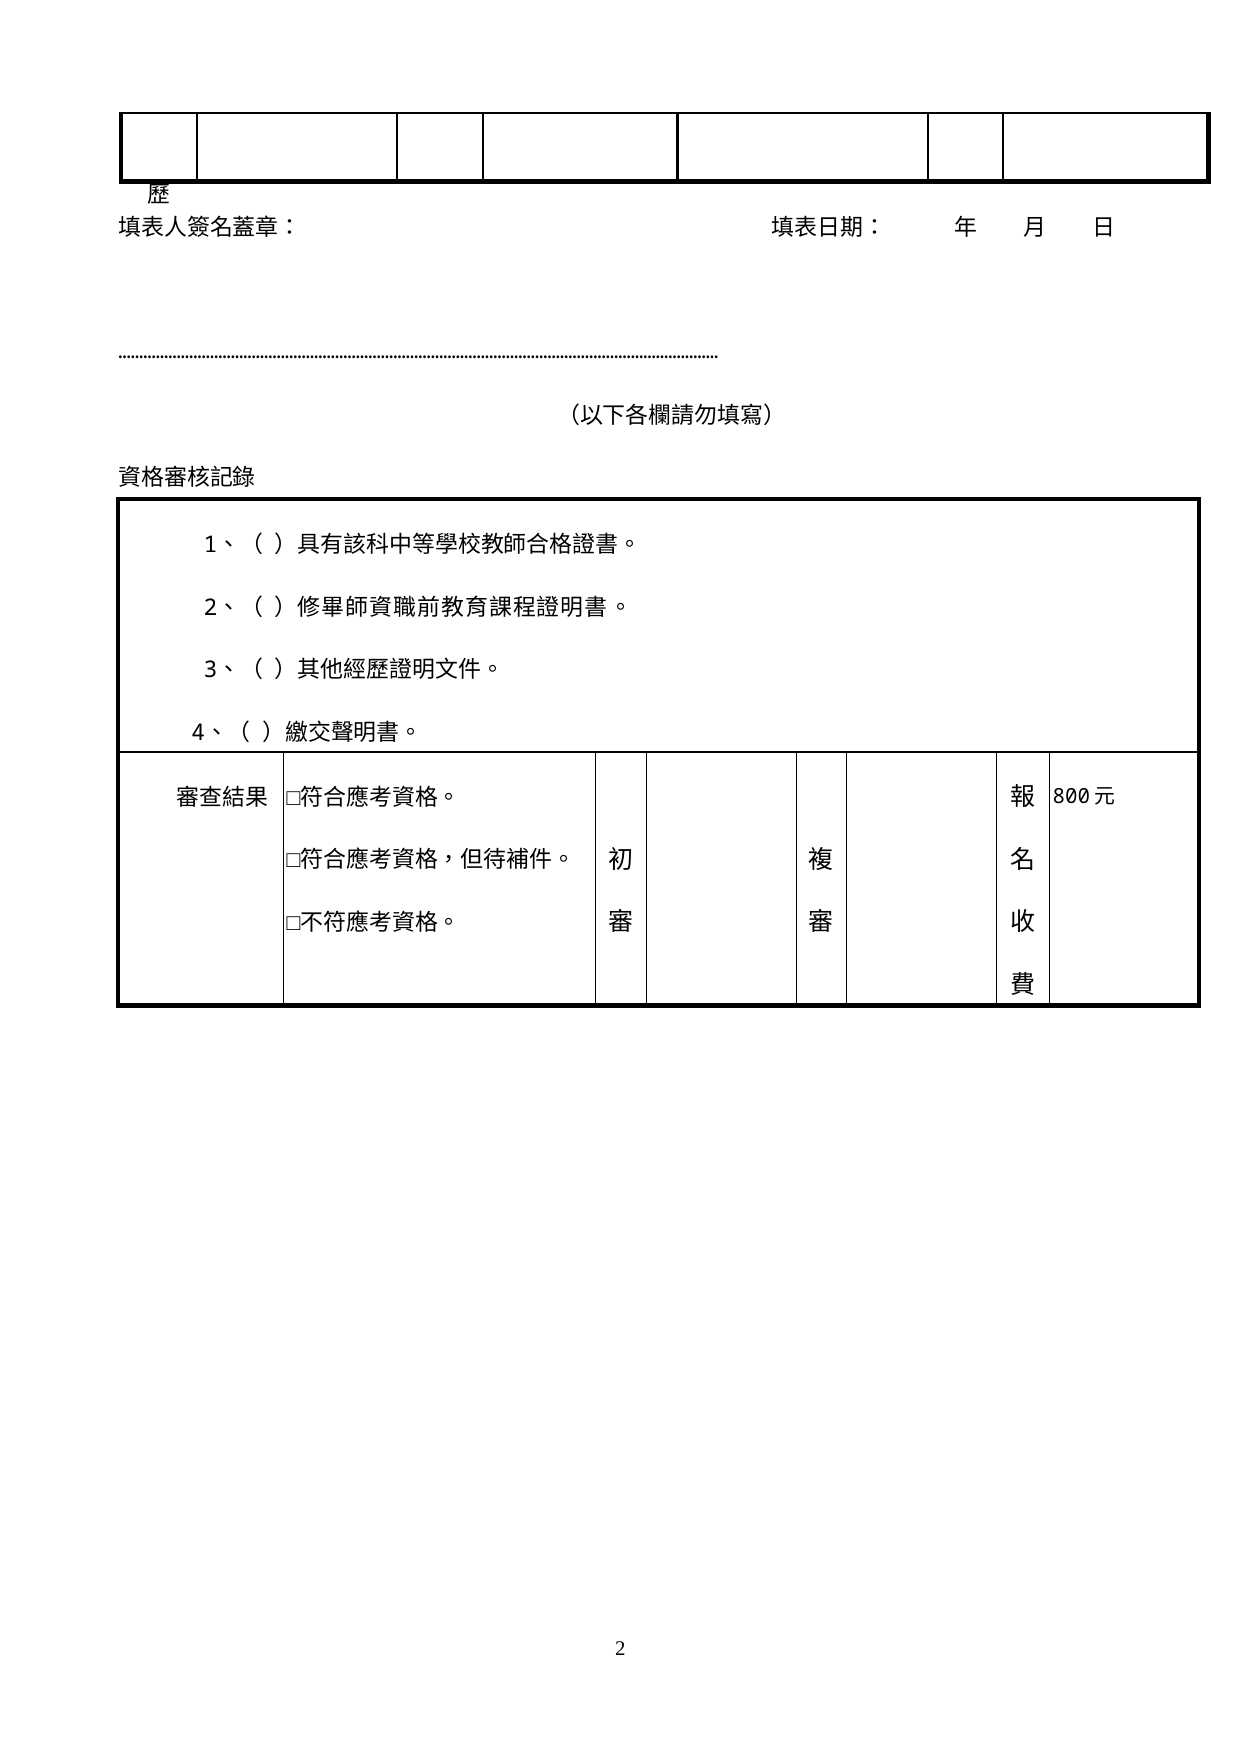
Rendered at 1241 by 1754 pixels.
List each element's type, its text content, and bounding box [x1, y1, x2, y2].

table_cell [679, 114, 927, 179]
table_cell 複審 [797, 753, 846, 1003]
table_cell [847, 753, 996, 1003]
text ……………………………………………………………………………………………………………………………… [118, 309, 1122, 372]
table_cell [929, 114, 1002, 179]
table_header 1、（ ）具有該科中等學校教師合格證書。 2、（ ）修畢師資職前教育課程證明書。 3、（ ）其他經歷證明文件。 4、（ ）繳交聲明書。 [120, 501, 1197, 751]
table_cell 800元 [1050, 753, 1197, 1003]
text （以下各欄請勿填寫） [118, 372, 1122, 434]
table_cell [647, 753, 796, 1003]
table_cell 初審 [596, 753, 646, 1003]
table_cell 經 歷 [123, 114, 196, 179]
table_cell 審查結果 [120, 753, 283, 1003]
table_cell [398, 114, 482, 179]
table_cell [1004, 114, 1206, 179]
table_cell 報名收 費 [997, 753, 1049, 1003]
table_cell [484, 114, 676, 179]
text 填表人簽名蓋章： 填表日期： 年 月 日 [118, 184, 1122, 247]
table_cell □符合應考資格。 □符合應考資格，但待補件。 □不符應考資格。 [284, 753, 595, 1003]
table_cell [198, 114, 396, 179]
text 資格審核記錄 [118, 434, 1122, 497]
